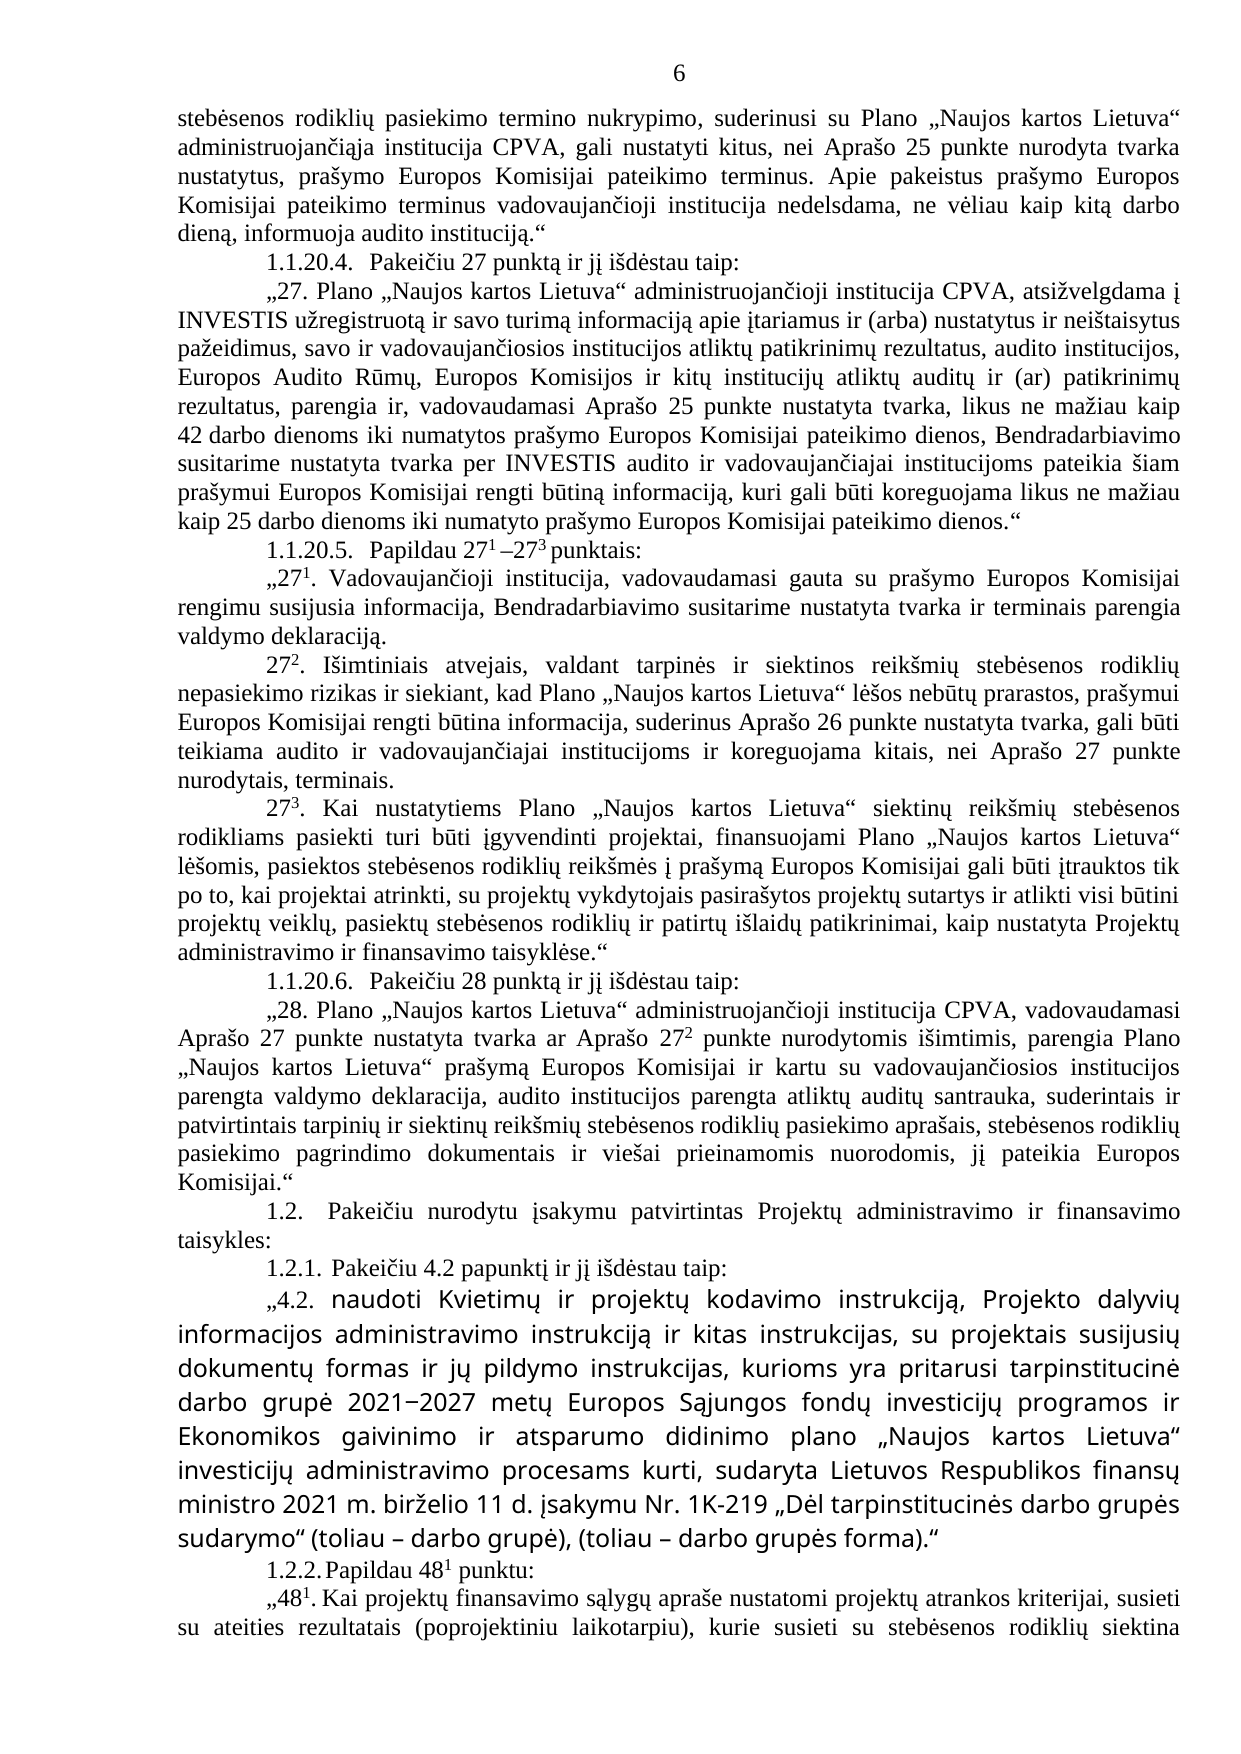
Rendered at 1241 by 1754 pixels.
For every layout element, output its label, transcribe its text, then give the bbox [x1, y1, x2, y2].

text „481. Kai projektų finansavimo sąlygų apraše nustatomi projektų atrankos kriterijai, susieti su ateities rezultatais (poprojektiniu laikotarpiu), kurie susieti su stebėsenos rodiklių siektina [177, 1583, 1181, 1641]
text „4.2. naudoti Kvietimų ir projektų kodavimo instrukciją, Projekto dalyvių informacijos administravimo instrukciją ir kitas instrukcijas, su projektais susijusių dokumentų formas ir jų pildymo instrukcijas, kurioms yra pritarusi tarpinstitucinė darbo grupė 2021‒2027 metų Europos Sąjungos fondų investicijų programos ir Ekonomikos gaivinimo ir atsparumo didinimo plano „Naujos kartos Lietuva“ investicijų administravimo procesams kurti, sudaryta Lietuvos Respublikos finansų ministro 2021 m. birželio 11 d. įsakymu Nr. 1K-219 „Dėl tarpinstitucinės darbo grupės sudarymo“ (toliau – darbo grupė), (toliau – darbo grupės forma).“ [177, 1282, 1181, 1555]
text stebėsenos rodiklių pasiekimo termino nukrypimo, suderinusi su Plano „Naujos kartos Lietuva“ administruojančiąja institucija CPVA, gali nustatyti kitus, nei Aprašo 25 punkte nurodyta tvarka nustatytus, prašymo Europos Komisijai pateikimo terminus. Apie pakeistus prašymo Europos Komisijai pateikimo terminus vadovaujančioji institucija nedelsdama, ne vėliau kaip kitą darbo dieną, informuoja audito instituciją.“ [177, 103, 1181, 247]
text 1.1.20.4. Pakeičiu 27 punktą ir jį išdėstau taip: [266, 247, 1181, 276]
text „28. Plano „Naujos kartos Lietuva“ administruojančioji institucija CPVA, vadovaudamasi Aprašo 27 punkte nustatyta tvarka ar Aprašo 272 punkte nurodytomis išimtimis, parengia Plano „Naujos kartos Lietuva“ prašymą Europos Komisijai ir kartu su vadovaujančiosios institucijos parengta valdymo deklaracija, audito institucijos parengta atliktų auditų santrauka, suderintais ir patvirtintais tarpinių ir siektinų reikšmių stebėsenos rodiklių pasiekimo aprašais, stebėsenos rodiklių pasiekimo pagrindimo dokumentais ir viešai prieinamomis nuorodomis, jį pateikia Europos Komisijai.“ [177, 995, 1181, 1196]
text „27. Plano „Naujos kartos Lietuva“ administruojančioji institucija CPVA, atsižvelgdama į INVESTIS užregistruotą ir savo turimą informaciją apie įtariamus ir (arba) nustatytus ir neištaisytus pažeidimus, savo ir vadovaujančiosios institucijos atliktų patikrinimų rezultatus, audito institucijos, Europos Audito Rūmų, Europos Komisijos ir kitų institucijų atliktų auditų ir (ar) patikrinimų rezultatus, parengia ir, vadovaudamasi Aprašo 25 punkte nustatyta tvarka, likus ne mažiau kaip 42 darbo dienoms iki numatytos prašymo Europos Komisijai pateikimo dienos, Bendradarbiavimo susitarime nustatyta tvarka per INVESTIS audito ir vadovaujančiajai institucijoms pateikia šiam prašymui Europos Komisijai rengti būtiną informaciją, kuri gali būti koreguojama likus ne mažiau kaip 25 darbo dienoms iki numatyto prašymo Europos Komisijai pateikimo dienos.“ [177, 276, 1181, 535]
text „271. Vadovaujančioji institucija, vadovaudamasi gauta su prašymo Europos Komisijai rengimu susijusia informacija, Bendradarbiavimo susitarime nustatyta tvarka ir terminais parengia valdymo deklaraciją. [177, 563, 1181, 650]
text 1.2. Pakeičiu nurodytu įsakymu patvirtintas Projektų administravimo ir finansavimo taisykles: [177, 1196, 1181, 1253]
text 1.2.2. Papildau 481 punktu: [266, 1555, 1181, 1583]
text 273. Kai nustatytiems Plano „Naujos kartos Lietuva“ siektinų reikšmių stebėsenos rodikliams pasiekti turi būti įgyvendinti projektai, finansuojami Plano „Naujos kartos Lietuva“ lėšomis, pasiektos stebėsenos rodiklių reikšmės į prašymą Europos Komisijai gali būti įtrauktos tik po to, kai projektai atrinkti, su projektų vykdytojais pasirašytos projektų sutartys ir atlikti visi būtini projektų veiklų, pasiektų stebėsenos rodiklių ir patirtų išlaidų patikrinimai, kaip nustatyta Projektų administravimo ir finansavimo taisyklėse.“ [177, 793, 1181, 966]
text 1.2.1. Pakeičiu 4.2 papunktį ir jį išdėstau taip: [266, 1253, 1181, 1282]
text 1.1.20.5. Papildau 271 –273 punktais: [266, 535, 1181, 563]
text 272. Išimtiniais atvejais, valdant tarpinės ir siektinos reikšmių stebėsenos rodiklių nepasiekimo rizikas ir siekiant, kad Plano „Naujos kartos Lietuva“ lėšos nebūtų prarastos, prašymui Europos Komisijai rengti būtina informacija, suderinus Aprašo 26 punkte nustatyta tvarka, gali būti teikiama audito ir vadovaujančiajai institucijoms ir koreguojama kitais, nei Aprašo 27 punkte nurodytais, terminais. [177, 650, 1181, 793]
text 1.1.20.6. Pakeičiu 28 punktą ir jį išdėstau taip: [266, 966, 1181, 995]
